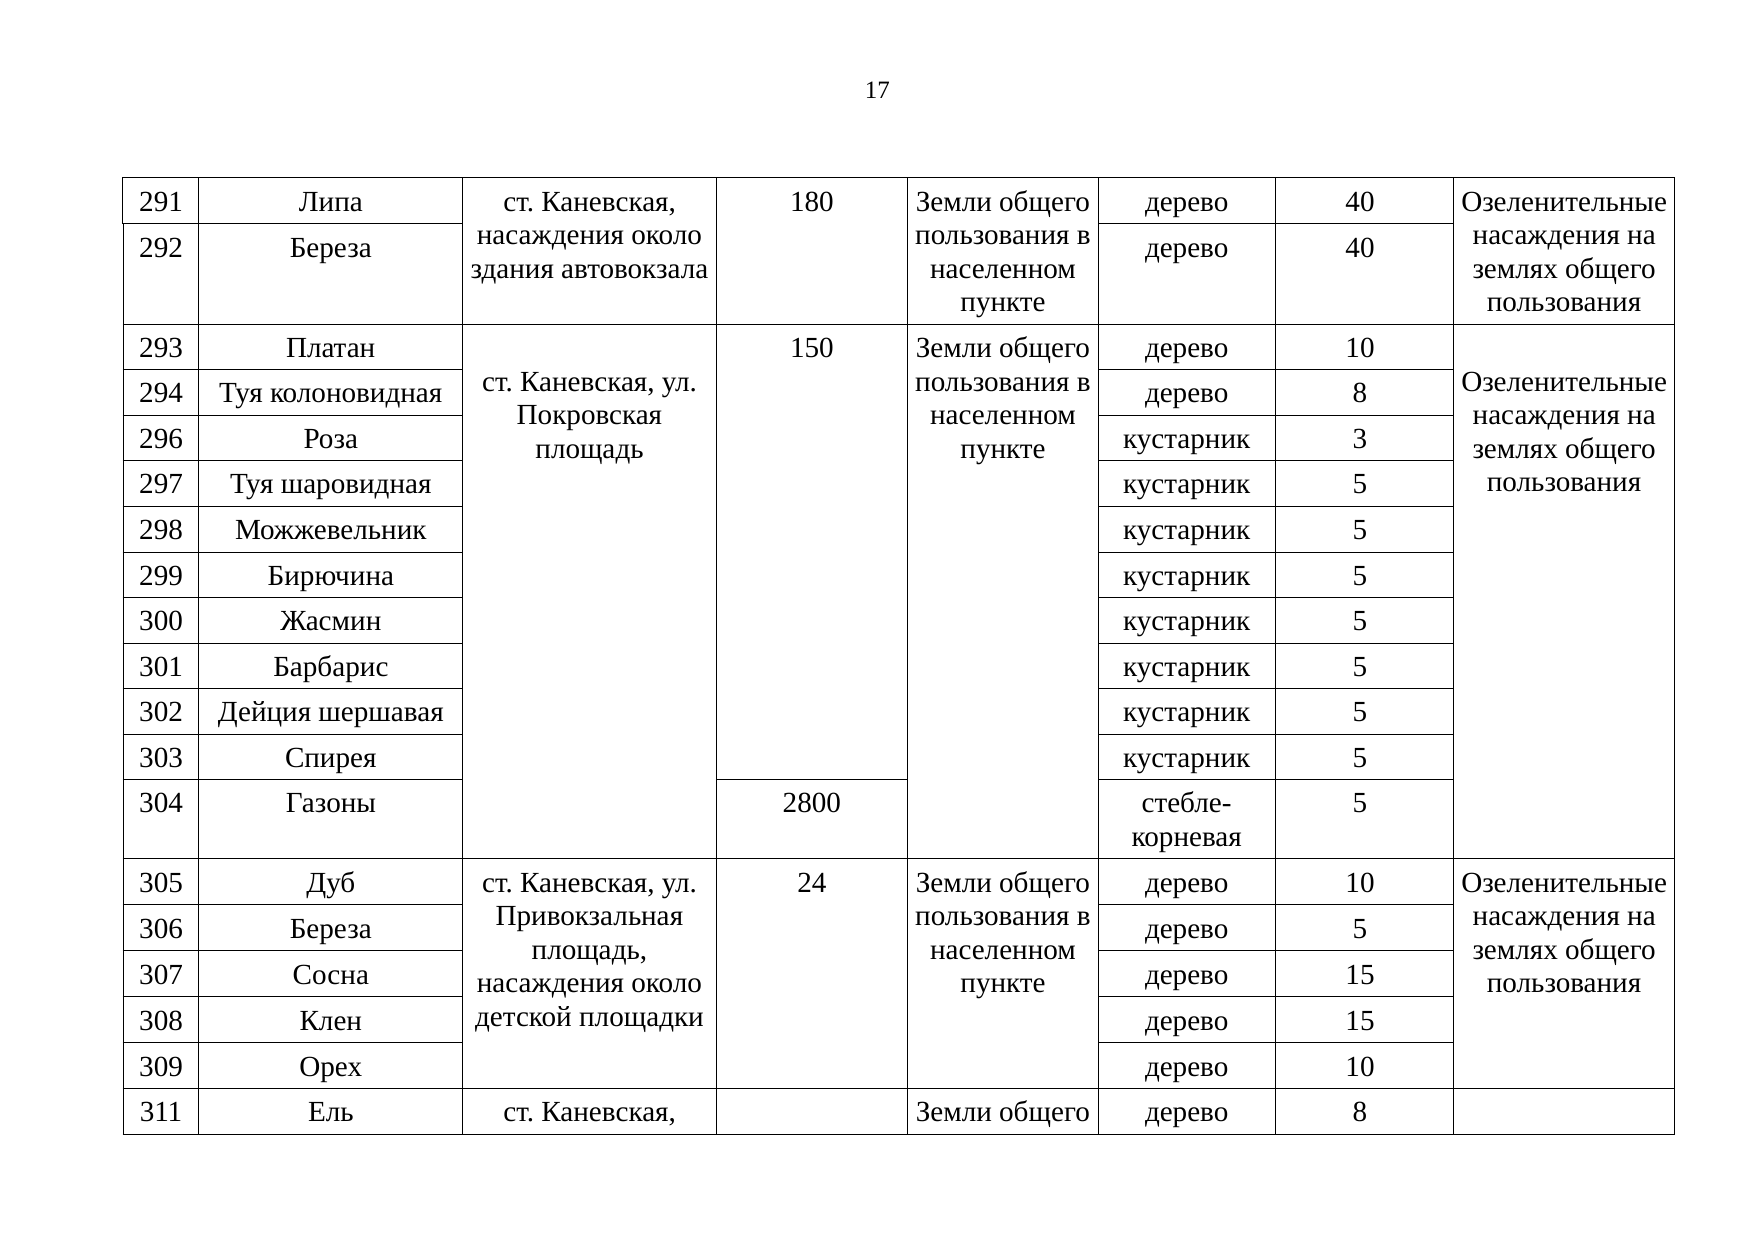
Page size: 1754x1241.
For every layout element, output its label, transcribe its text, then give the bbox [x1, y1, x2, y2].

table_cell 5 [1276, 905, 1453, 950]
table_cell стебле- корневая [1099, 780, 1275, 858]
table_cell 307 [124, 951, 198, 996]
table_cell Озеленительные насаждения на землях общего пользования [1454, 178, 1674, 324]
table_cell 24 [717, 859, 907, 1088]
table_cell Роза [199, 416, 462, 460]
table_cell Озеленительные насаждения на землях общего пользования [1454, 859, 1674, 1088]
table_cell 5 [1276, 780, 1453, 858]
table_cell дерево [1099, 178, 1275, 223]
table_cell 301 [124, 644, 198, 688]
table_cell дерево [1099, 905, 1275, 950]
table_cell кустарник [1099, 598, 1275, 642]
table_cell [717, 1089, 907, 1134]
table_cell 308 [124, 997, 198, 1042]
table_cell Спирея [199, 735, 462, 779]
table_cell ст. Каневская, ул. Покровская площадь [463, 325, 716, 858]
table_cell 297 [124, 461, 198, 506]
table_cell дерево [1099, 224, 1275, 324]
table_cell 293 [124, 325, 198, 369]
table_cell Земли общего пользования в населенном пункте [908, 859, 1098, 1088]
table_cell Барбарис [199, 644, 462, 688]
table_cell кустарник [1099, 644, 1275, 688]
table_cell 5 [1276, 553, 1453, 597]
table_cell 306 [124, 905, 198, 950]
table_cell 40 [1276, 224, 1453, 324]
table_cell Земли общего [908, 1089, 1098, 1134]
table_cell 304 [124, 780, 198, 858]
table_cell ст. Каневская, [463, 1089, 716, 1134]
table_cell 180 [717, 178, 907, 324]
table_cell кустарник [1099, 507, 1275, 551]
table_cell Ель [199, 1089, 462, 1134]
table_cell 8 [1276, 370, 1453, 415]
table_cell дерево [1099, 1089, 1275, 1134]
table_cell 8 [1276, 1089, 1453, 1134]
table_cell ст. Каневская, ул. Привокзальная площадь, насаждения около детской площадки [463, 859, 716, 1088]
table_cell Дейция шершавая [199, 689, 462, 733]
table_cell дерево [1099, 325, 1275, 369]
table_cell 5 [1276, 507, 1453, 551]
table_cell [1454, 1089, 1674, 1134]
table_cell кустарник [1099, 553, 1275, 597]
table_cell Платан [199, 325, 462, 369]
table_cell дерево [1099, 997, 1275, 1042]
table_cell кустарник [1099, 461, 1275, 506]
table_cell дерево [1099, 859, 1275, 904]
table_cell 5 [1276, 644, 1453, 688]
table_cell 15 [1276, 951, 1453, 996]
table_cell 303 [124, 735, 198, 779]
table_cell 5 [1276, 735, 1453, 779]
table_cell дерево [1099, 370, 1275, 415]
table_cell 294 [124, 370, 198, 415]
table_cell дерево [1099, 1043, 1275, 1088]
table_cell ст. Каневская, насаждения около здания автовокзала [463, 178, 716, 324]
table_cell 2800 [717, 780, 907, 858]
table_cell Земли общего пользования в населенном пункте [908, 325, 1098, 858]
table_cell 3 [1276, 416, 1453, 460]
table_cell 10 [1276, 859, 1453, 904]
table_cell кустарник [1099, 689, 1275, 733]
table_cell Туя шаровидная [199, 461, 462, 506]
table_cell Можжевельник [199, 507, 462, 551]
table_cell 311 [124, 1089, 198, 1134]
table_cell 300 [124, 598, 198, 642]
table_cell 292 [124, 224, 198, 324]
table_cell 299 [124, 553, 198, 597]
table_cell 150 [717, 325, 907, 779]
table_cell 5 [1276, 598, 1453, 642]
table_cell 291 [123, 178, 198, 223]
table_cell 5 [1276, 689, 1453, 733]
table_cell Береза [199, 224, 462, 324]
table_cell 15 [1276, 997, 1453, 1042]
table_cell кустарник [1099, 735, 1275, 779]
table_cell 40 [1276, 178, 1453, 223]
table_cell 305 [124, 859, 198, 904]
table_cell дерево [1099, 951, 1275, 996]
table_cell Газоны [199, 780, 462, 858]
table_cell Земли общего пользования в населенном пункте [908, 178, 1098, 324]
table_cell 298 [124, 507, 198, 551]
table_cell 302 [124, 689, 198, 733]
table_cell Озеленительные насаждения на землях общего пользования [1454, 325, 1674, 858]
table_cell Береза [199, 905, 462, 950]
table_cell кустарник [1099, 416, 1275, 460]
table_cell Жасмин [199, 598, 462, 642]
table_cell Туя колоновидная [199, 370, 462, 415]
table_cell 296 [124, 416, 198, 460]
table_cell Сосна [199, 951, 462, 996]
table_cell 309 [124, 1043, 198, 1088]
table_cell Дуб [199, 859, 462, 904]
table_cell Бирючина [199, 553, 462, 597]
table_cell 10 [1276, 1043, 1453, 1088]
table_cell 10 [1276, 325, 1453, 369]
table_cell Орех [199, 1043, 462, 1088]
table_cell Липа [199, 178, 462, 223]
table_cell Клен [199, 997, 462, 1042]
table_cell 5 [1276, 461, 1453, 506]
